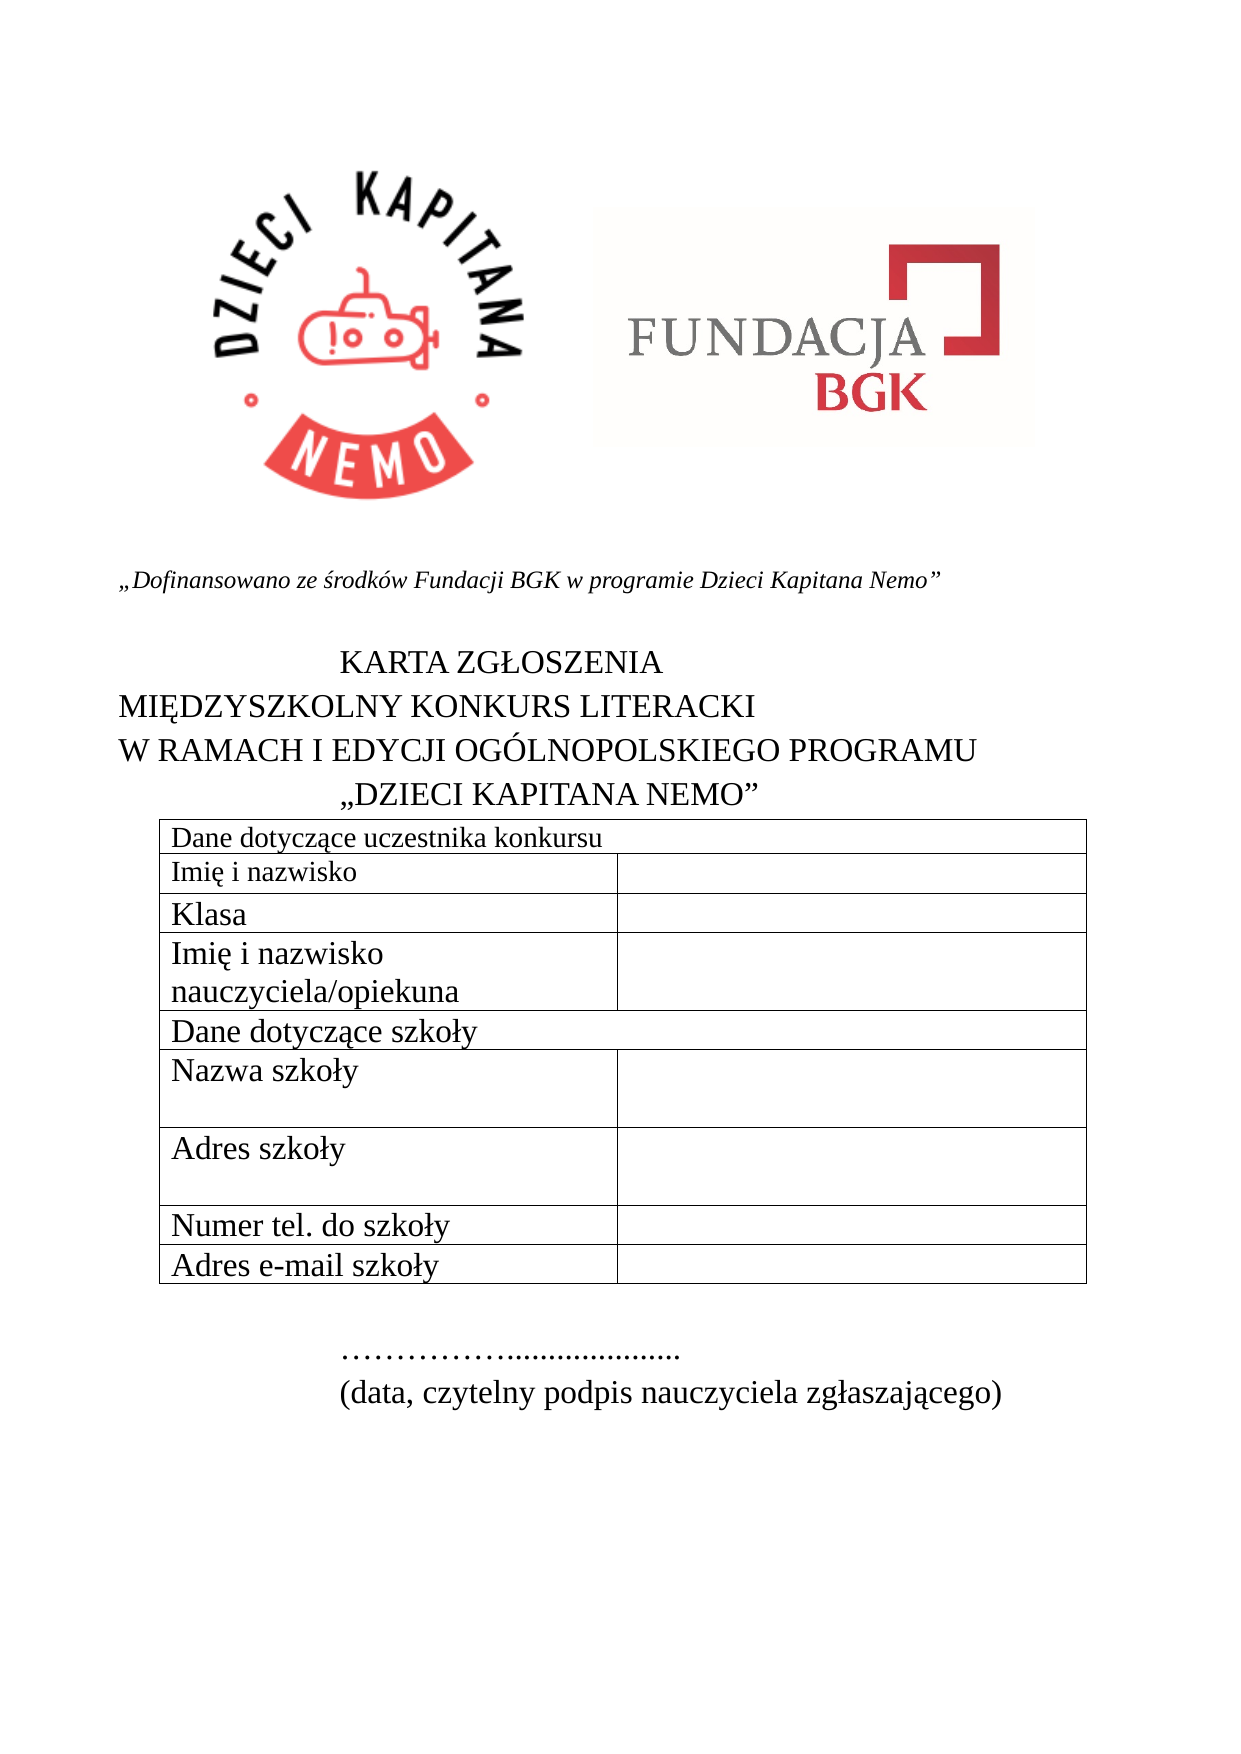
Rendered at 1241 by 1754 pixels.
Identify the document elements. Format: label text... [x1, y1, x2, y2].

table_cell [618, 1050, 1086, 1127]
table_cell [618, 1206, 1086, 1244]
table_cell [618, 1128, 1086, 1204]
table_cell Adres e-mail szkoły [160, 1245, 617, 1283]
table_cell [618, 933, 1086, 1010]
text (data, czytelny podpis nauczyciela zgłaszającego) [266, 1372, 1122, 1411]
table_header Dane dotyczące uczestnika konkursu [160, 820, 1086, 853]
table_cell Imię i nazwisko nauczyciela/opiekuna [160, 933, 617, 1010]
text W RAMACH I EDYCJI OGÓLNOPOLSKIEGO PROGRAMU [118, 731, 1122, 769]
table_cell Imię i nazwisko [160, 854, 617, 893]
text ……………..................... [266, 1328, 1122, 1367]
text „Dofinansowano ze środków Fundacji BGK w programie Dzieci Kapitana Nemo” [118, 565, 1122, 594]
table_cell Nazwa szkoły [160, 1050, 617, 1127]
text MIĘDZYSZKOLNY KONKURS LITERACKI [118, 687, 1122, 725]
table_cell Klasa [160, 894, 617, 932]
table_cell Adres szkoły [160, 1128, 617, 1204]
table_cell [618, 854, 1086, 893]
text KARTA ZGŁOSZENIA [339, 642, 1122, 681]
table_cell Numer tel. do szkoły [160, 1206, 617, 1244]
table_cell Dane dotyczące szkoły [160, 1011, 1086, 1049]
table_cell [618, 894, 1086, 932]
table_cell [618, 1245, 1086, 1283]
text „DZIECI KAPITANA NEMO” [266, 775, 1122, 813]
